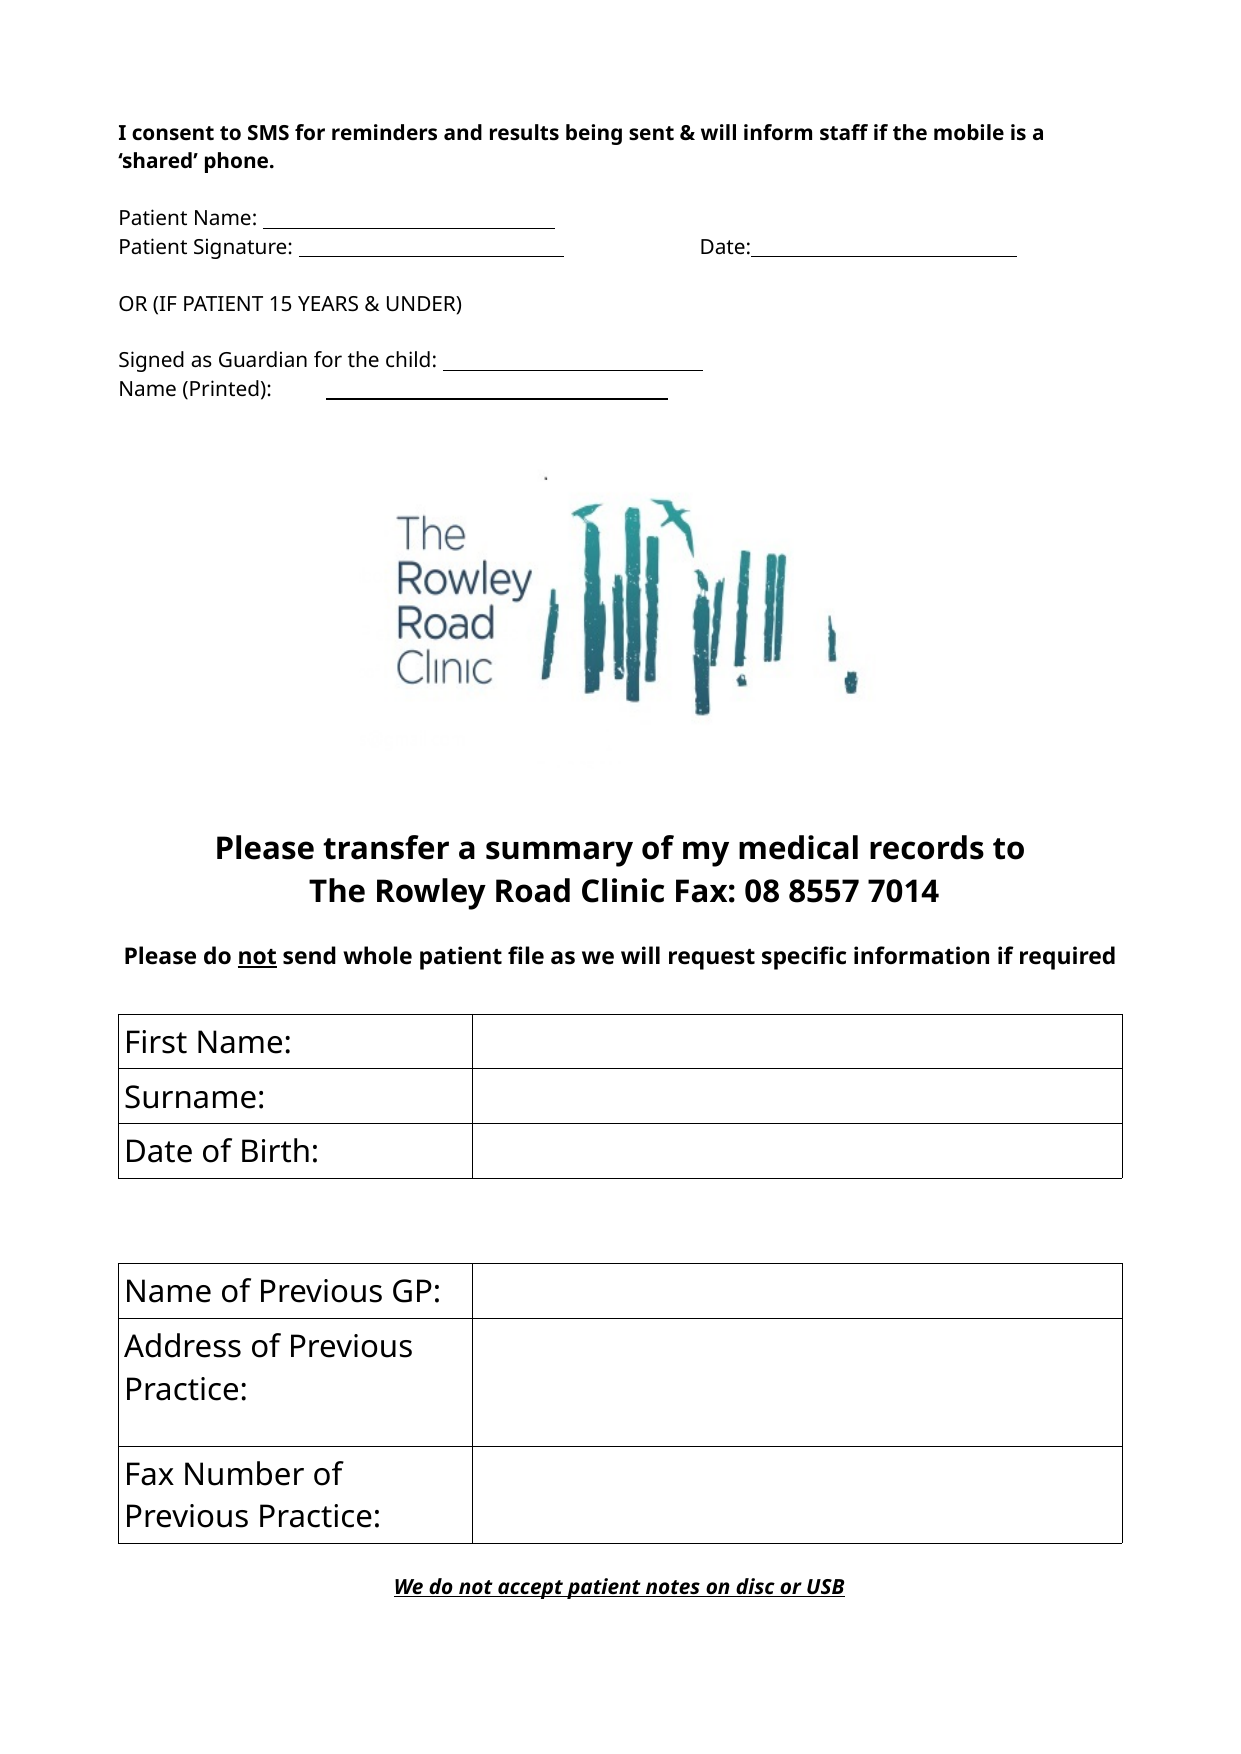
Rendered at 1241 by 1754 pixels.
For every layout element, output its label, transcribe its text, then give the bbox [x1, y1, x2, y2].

table_cell [473, 1447, 1122, 1543]
text We do not accept patient notes on disc or USB [118, 1572, 1122, 1600]
table_cell [473, 1124, 1122, 1177]
table_cell Surname: [119, 1069, 472, 1123]
text Please transfer a summary of my medical records to [118, 826, 1122, 869]
text I consent to SMS for reminders and results being sent & will inform staff if the mobile is a ‘shared’ phone. [118, 118, 1122, 175]
text Name (Printed): [118, 374, 1122, 402]
text OR (IF PATIENT 15 YEARS & UNDER) [118, 289, 1122, 317]
text Please do not send whole patient file as we will request specific information if required [118, 940, 1122, 971]
table_cell Fax Number of Previous Practice: [119, 1447, 472, 1543]
text The Rowley Road Clinic Fax: 08 8557 7014 [118, 869, 1122, 911]
table_header Name of Previous GP: [119, 1264, 472, 1318]
table_header First Name: [119, 1015, 472, 1068]
table_header [473, 1015, 1122, 1068]
table_cell [473, 1319, 1122, 1446]
text Signed as Guardian for the child: [118, 346, 1122, 374]
table_header [473, 1264, 1122, 1318]
table_cell Date of Birth: [119, 1124, 472, 1177]
table_cell [473, 1069, 1122, 1123]
table_cell Address of Previous Practice: [119, 1319, 472, 1446]
text Patient Signature: Date: [118, 232, 1122, 260]
text Patient Name: [118, 203, 1122, 232]
